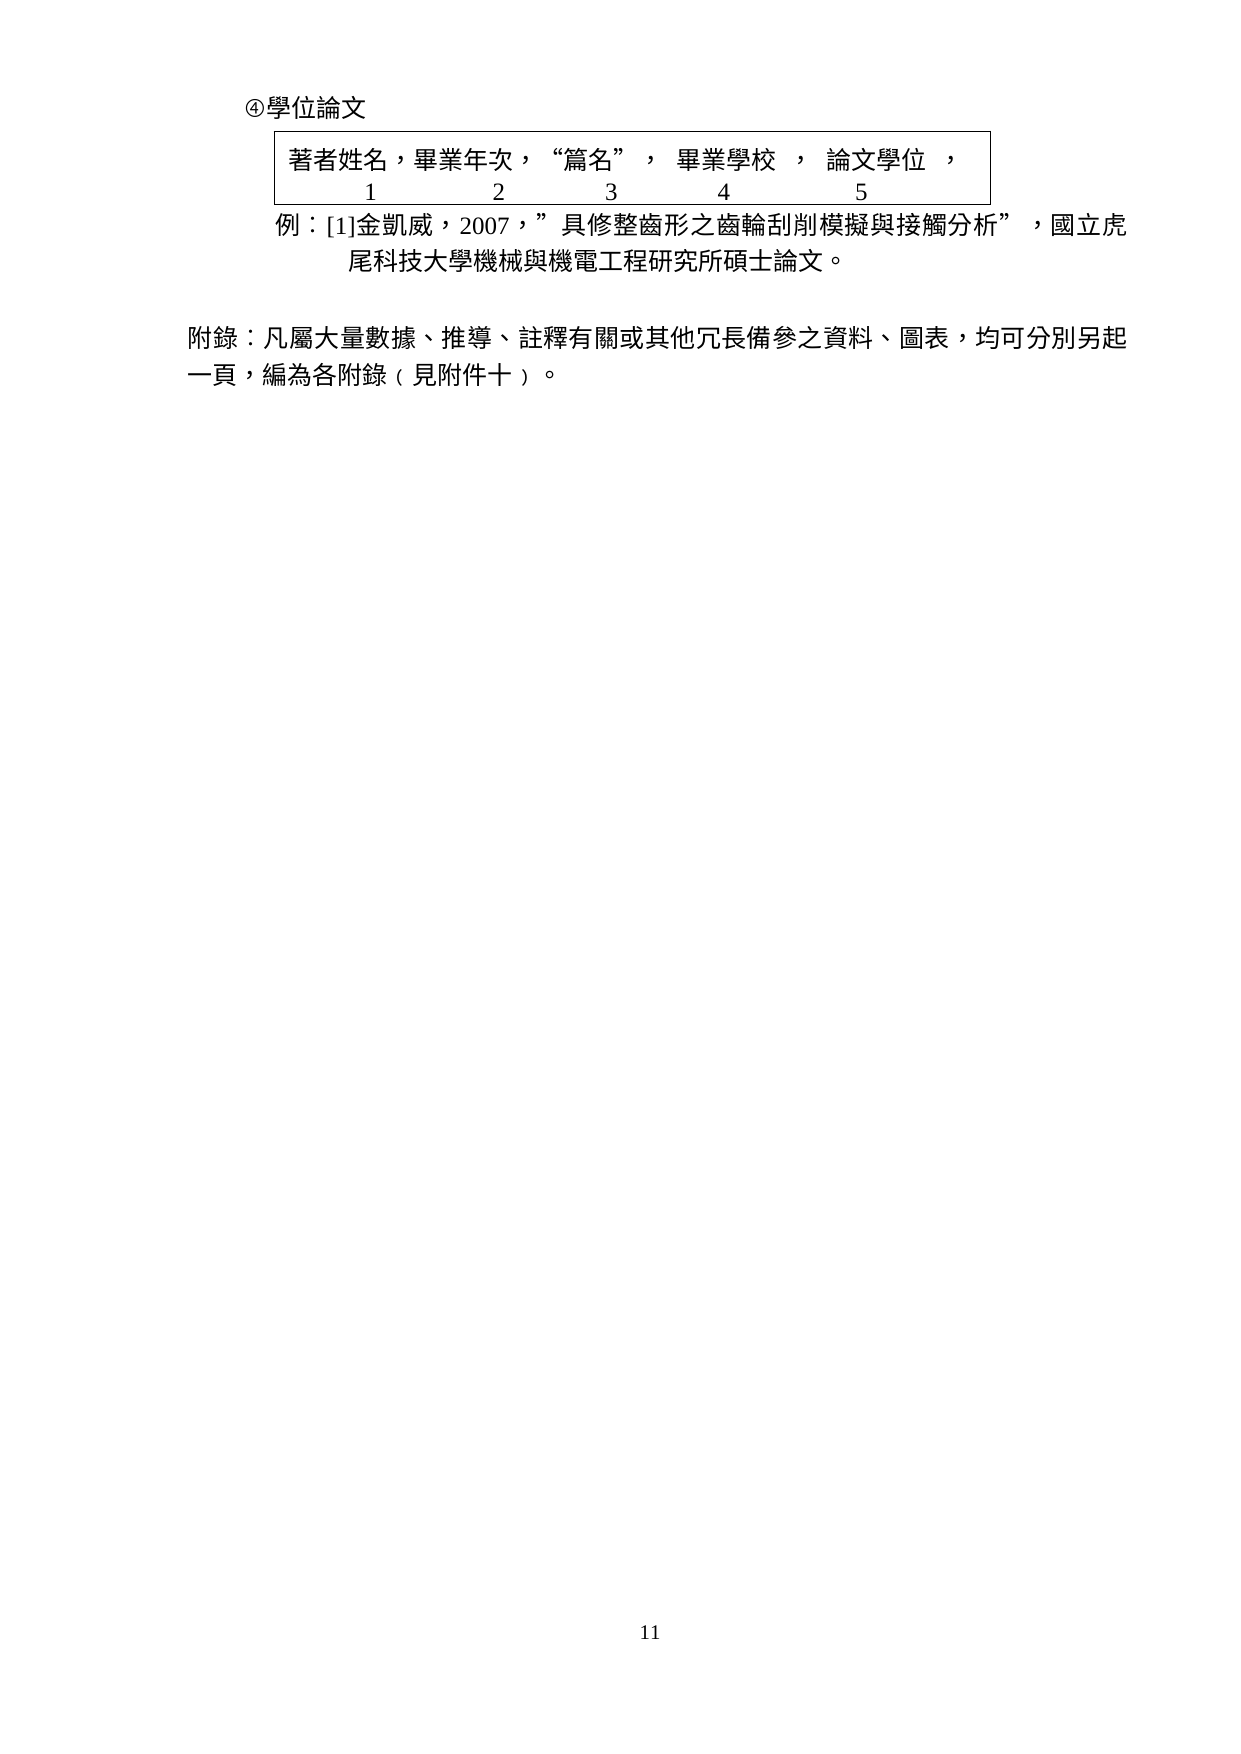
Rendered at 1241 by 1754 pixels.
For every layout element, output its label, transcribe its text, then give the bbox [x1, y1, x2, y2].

text 附錄︰凡屬大量數據、推導、註釋有關或其他冗長備參之資料、圖表，均可分別另起一頁，編為各附錄﹙見附件十﹚。 [187, 319, 1128, 391]
list 例︰[1]金凱威，2007，”具修整齒形之齒輪刮削模擬與接觸分析”，國立虎尾科技大學機械與機電工程研究所碩士論文。 [275, 137, 1128, 278]
list 學位論文 [244, 89, 1128, 125]
list 著者姓名，畢業年次，“篇名”， 畢業學校 ， 論文學位 ， [275, 138, 990, 174]
list 1 2 3 4 5 [275, 174, 990, 204]
list [275, 132, 990, 138]
